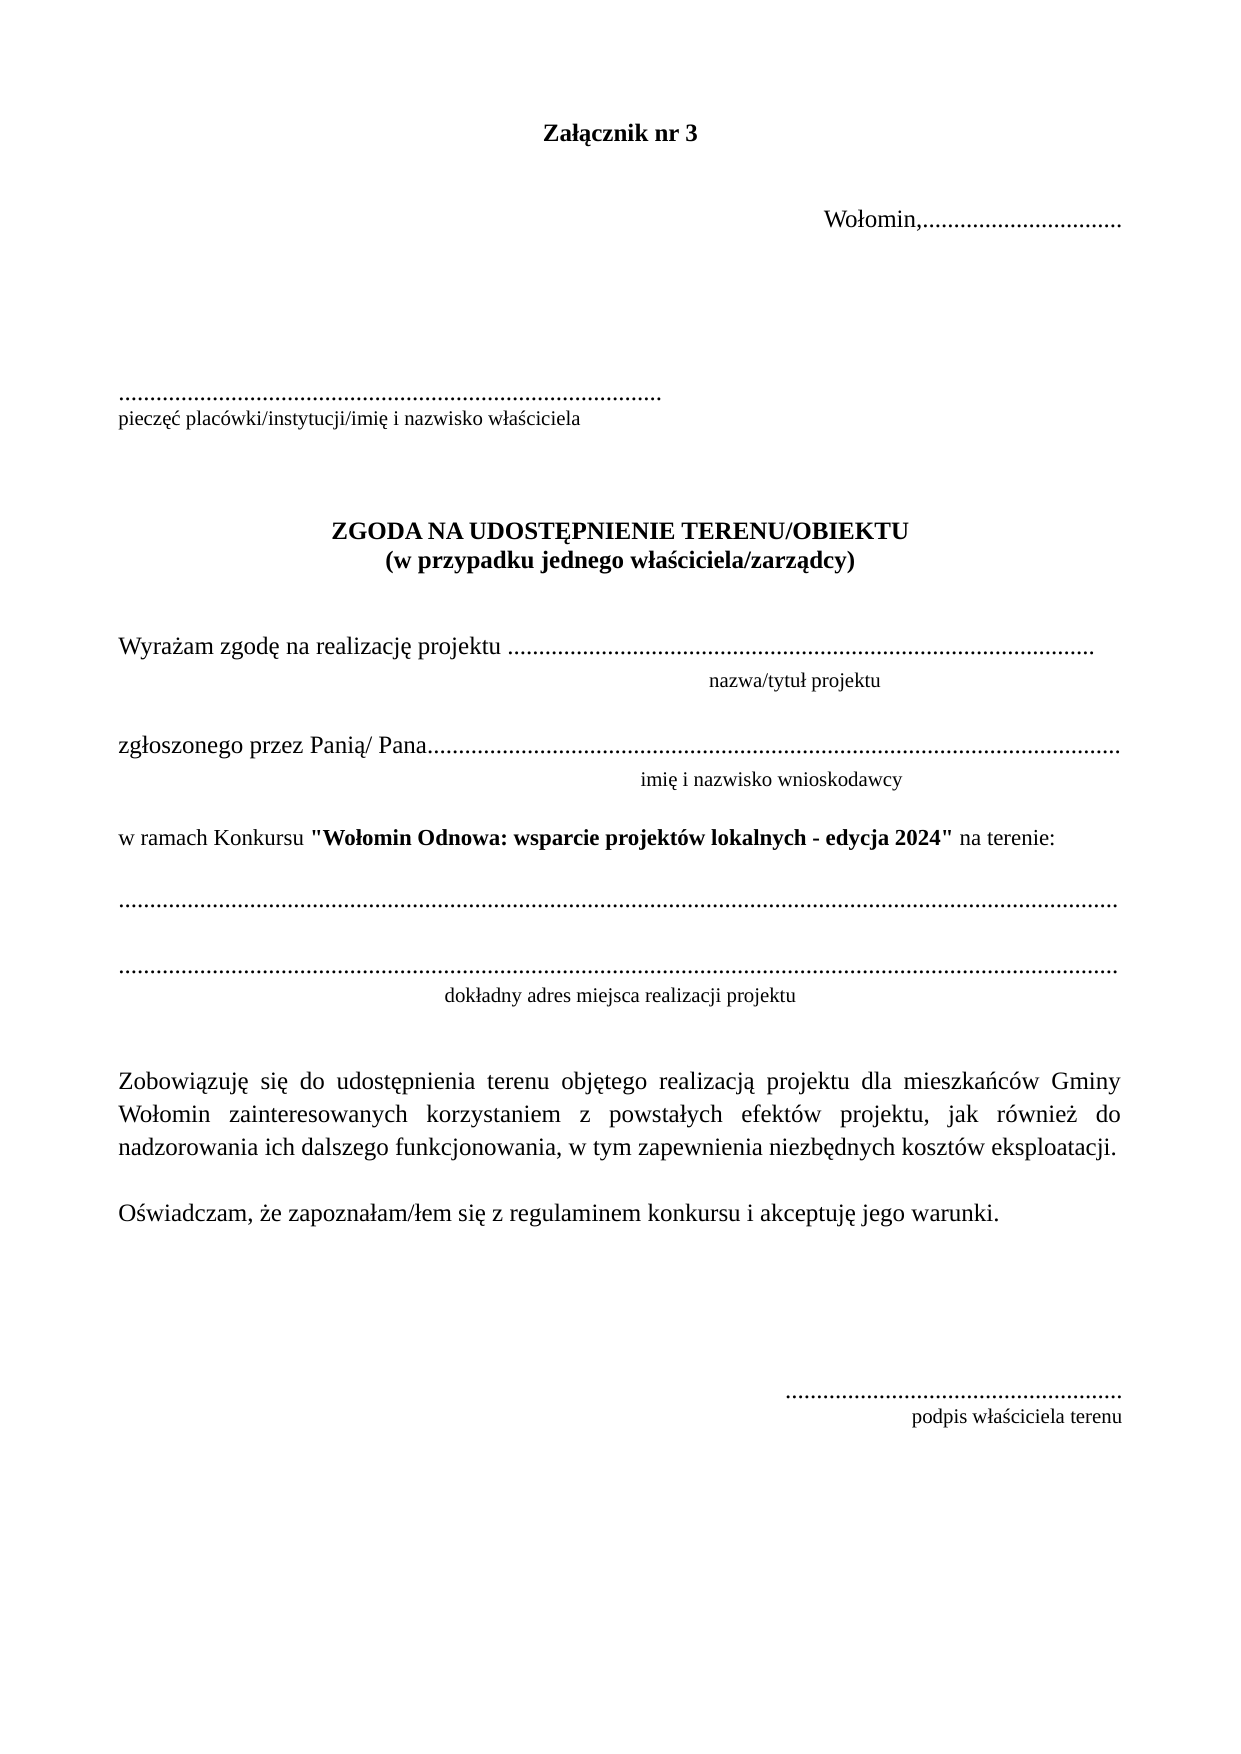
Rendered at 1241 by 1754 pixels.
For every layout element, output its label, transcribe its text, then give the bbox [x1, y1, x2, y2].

text pieczęć placówki/instytucji/imię i nazwisko właściciela [118, 406, 1122, 430]
text zgłoszonego przez Panią/ Pana............................................................................................................... imię i nazwisko wnioskodawcy [118, 730, 1122, 792]
text podpis właściciela terenu [118, 1404, 1122, 1428]
text ................................................................................................................................................................ [118, 917, 1122, 979]
text Zobowiązuję się do udostępnienia terenu objętego realizacją projektu dla mieszkańców Gminy Wołomin zainteresowanych korzystaniem z powstałych efektów projektu, jak również do nadzorowania ich dalszego funkcjonowania, w tym zapewnienia niezbędnych kosztów eksploatacji. [118, 1066, 1122, 1161]
text Wołomin,................................ [118, 204, 1122, 233]
text ....................................................................................... [118, 377, 1122, 406]
text w ramach Konkursu "Wołomin Odnowa: wsparcie projektów lokalnych - edycja 2024" na terenie: [118, 824, 1122, 850]
text Oświadczam, że zapoznałam/łem się z regulaminem konkursu i akceptuję jego warunki. [118, 1198, 1122, 1227]
text nazwa/tytuł projektu [118, 664, 1122, 693]
text ...................................................... [118, 1376, 1122, 1404]
text ................................................................................................................................................................ [118, 884, 1122, 913]
text (w przypadku jednego właściciela/zarządcy) [118, 545, 1122, 573]
text dokładny adres miejsca realizacji projektu [118, 983, 1122, 1007]
text Załącznik nr 3 [118, 118, 1122, 147]
text Wyrażam zgodę na realizację projektu .............................................................................................. [118, 631, 1122, 660]
text ZGODA NA UDOSTĘPNIENIE TERENU/OBIEKTU [118, 516, 1122, 545]
